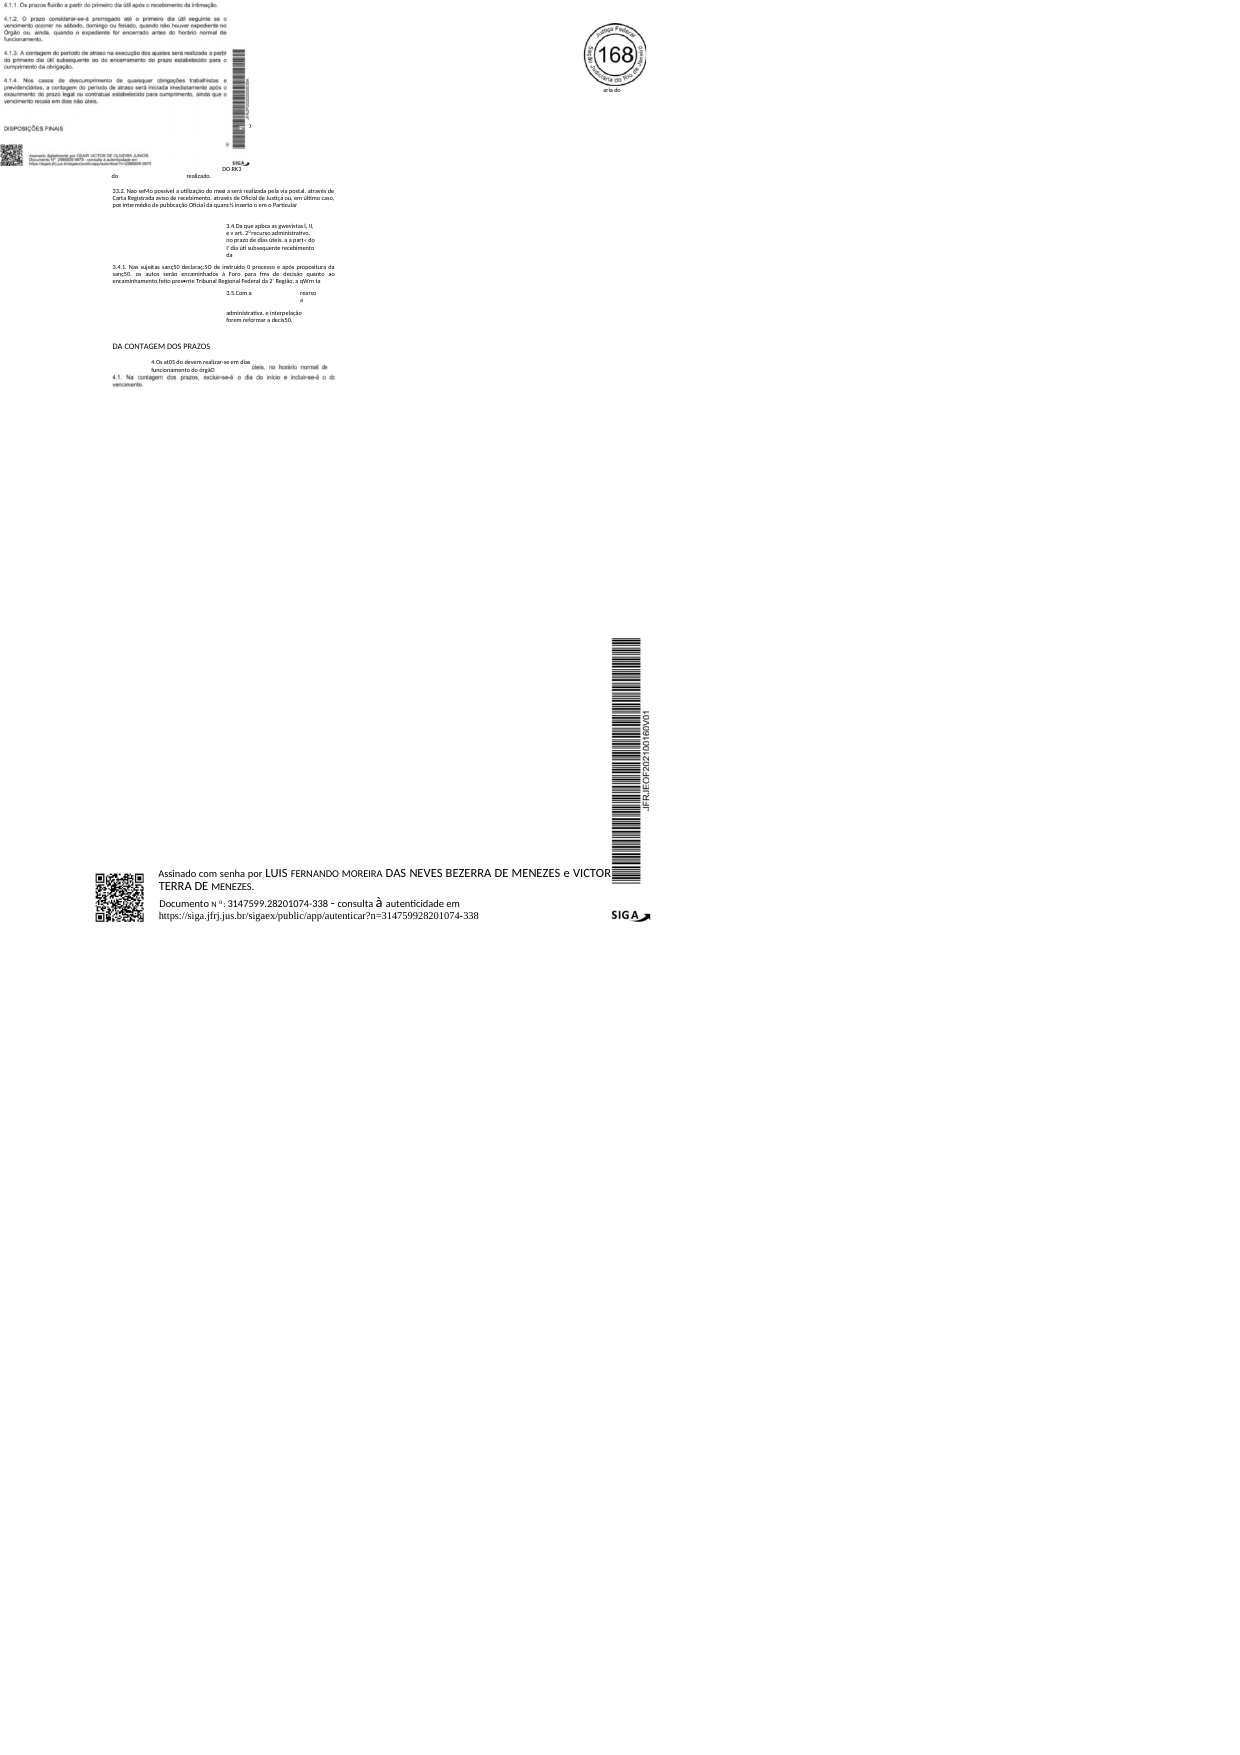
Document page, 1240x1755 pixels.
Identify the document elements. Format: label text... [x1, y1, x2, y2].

list Com a rearso a administrativa. e interpelaçåo forem reformar a decis50. [150, 290, 317, 324]
subtitle DA CONTAGEM DOS PRAZOS [112, 341, 1089, 351]
text 3.4.1. Nas sujeitas sanç50 declaraç:SO de instruido 0 processo e após propositura da sanç50. os autos serão encaminhados à Foro para fms de decisåo quanto ao encaminhamento feito pres•nte Tribunal Regional Federal da 2' Regiåo, a qWrn ta [112, 263, 335, 285]
text DO RK3 do realizado. [111, 166, 245, 180]
list Os at0S do devem realizar-se em dias funcionamento do órgåO [150, 355, 337, 374]
list Da que apbca as gwevistas l, II, e v art. 20 recurso administrativo, no prazo de dias úteis. a a part« do I' dia úti subsequente recebimento da [150, 222, 317, 259]
